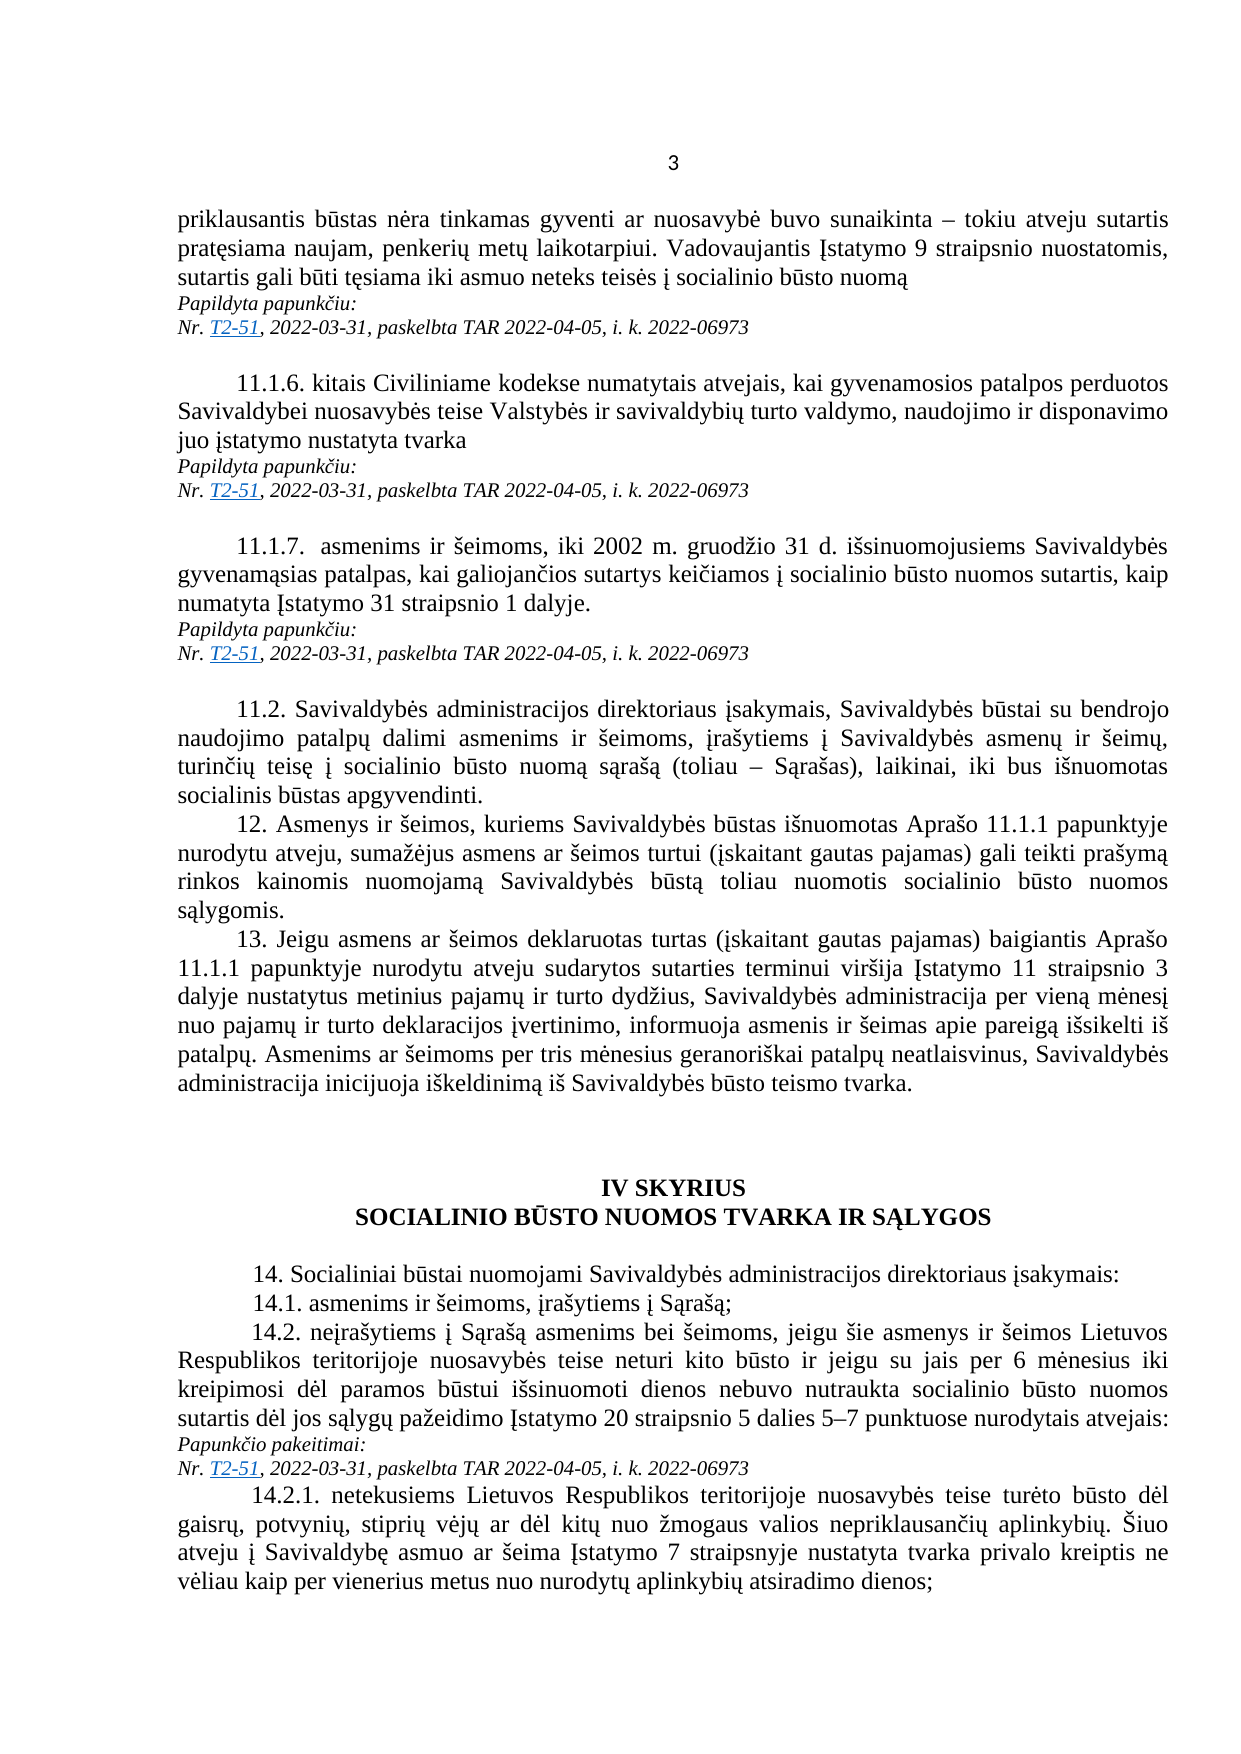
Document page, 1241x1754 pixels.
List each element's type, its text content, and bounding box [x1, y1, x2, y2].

text Nr. T2-51, 2022-03-31, paskelbta TAR 2022-04-05, i. k. 2022-06973 [177, 641, 1169, 665]
text Nr. T2-51, 2022-03-31, paskelbta TAR 2022-04-05, i. k. 2022-06973 [177, 478, 1169, 502]
text 14.2. neįrašytiems į Sąrašą asmenims bei šeimoms, jeigu šie asmenys ir šeimos Lietuvos Respublikos teritorijoje nuosavybės teise neturi kito būsto ir jeigu su jais per 6 mėnesius iki kreipimosi dėl paramos būstui išsinuomoti dienos nebuvo nutraukta socialinio būsto nuomos sutartis dėl jos sąlygų pažeidimo Įstatymo 20 straipsnio 5 dalies 5–7 punktuose nurodytais atvejais: [177, 1317, 1169, 1432]
text 14. Socialiniai būstai nuomojami Savivaldybės administracijos direktoriaus įsakymais: [177, 1259, 1169, 1288]
text Nr. T2-51, 2022-03-31, paskelbta TAR 2022-04-05, i. k. 2022-06973 [177, 315, 1169, 339]
text Nr. T2-51, 2022-03-31, paskelbta TAR 2022-04-05, i. k. 2022-06973 [177, 1456, 1169, 1480]
text Papildyta papunkčiu: [177, 454, 1169, 478]
text 12. Asmenys ir šeimos, kuriems Savivaldybės būstas išnuomotas Aprašo 11.1.1 papunktyje nurodytu atveju, sumažėjus asmens ar šeimos turtui (įskaitant gautas pajamas) gali teikti prašymą rinkos kainomis nuomojamą Savivaldybės būstą toliau nuomotis socialinio būsto nuomos sąlygomis. [177, 809, 1169, 924]
text Papildyta papunkčiu: [177, 291, 1169, 315]
text Papildyta papunkčiu: [177, 617, 1169, 641]
text Papunkčio pakeitimai: [177, 1432, 1169, 1456]
text priklausantis būstas nėra tinkamas gyventi ar nuosavybė buvo sunaikinta – tokiu atveju sutartis pratęsiama naujam, penkerių metų laikotarpiui. Vadovaujantis Įstatymo 9 straipsnio nuostatomis, sutartis gali būti tęsiama iki asmuo neteks teisės į socialinio būsto nuomą [177, 204, 1169, 291]
text 13. Jeigu asmens ar šeimos deklaruotas turtas (įskaitant gautas pajamas) baigiantis Aprašo 11.1.1 papunktyje nurodytu atveju sudarytos sutarties terminui viršija Įstatymo 11 straipsnio 3 dalyje nustatytus metinius pajamų ir turto dydžius, Savivaldybės administracija per vieną mėnesį nuo pajamų ir turto deklaracijos įvertinimo, informuoja asmenis ir šeimas apie pareigą išsikelti iš patalpų. Asmenims ar šeimoms per tris mėnesius geranoriškai patalpų neatlaisvinus, Savivaldybės administracija inicijuoja iškeldinimą iš Savivaldybės būsto teismo tvarka. [177, 924, 1169, 1096]
text 14.1. asmenims ir šeimoms, įrašytiems į Sąrašą; [177, 1288, 1169, 1317]
text 11.2. Savivaldybės administracijos direktoriaus įsakymais, Savivaldybės būstai su bendrojo naudojimo patalpų dalimi asmenims ir šeimoms, įrašytiems į Savivaldybės asmenų ir šeimų, turinčių teisę į socialinio būsto nuomą sąrašą (toliau – Sąrašas), laikinai, iki bus išnuomotas socialinis būstas apgyvendinti. [177, 694, 1169, 809]
text IV SKYRIUS [177, 1173, 1169, 1202]
text 11.1.6. kitais Civiliniame kodekse numatytais atvejais, kai gyvenamosios patalpos perduotos Savivaldybei nuosavybės teise Valstybės ir savivaldybių turto valdymo, naudojimo ir disponavimo juo įstatymo nustatyta tvarka [177, 368, 1169, 454]
text 11.1.7. asmenims ir šeimoms, iki 2002 m. gruodžio 31 d. išsinuomojusiems Savivaldybės gyvenamąsias patalpas, kai galiojančios sutartys keičiamos į socialinio būsto nuomos sutartis, kaip numatyta Įstatymo 31 straipsnio 1 dalyje. [177, 531, 1169, 617]
text SOCIALINIO BŪSTO NUOMOS TVARKA IR SĄLYGOS [177, 1202, 1169, 1231]
text 14.2.1. netekusiems Lietuvos Respublikos teritorijoje nuosavybės teise turėto būsto dėl gaisrų, potvynių, stiprių vėjų ar dėl kitų nuo žmogaus valios nepriklausančių aplinkybių. Šiuo atveju į Savivaldybę asmuo ar šeima Įstatymo 7 straipsnyje nustatyta tvarka privalo kreiptis ne vėliau kaip per vienerius metus nuo nurodytų aplinkybių atsiradimo dienos; [177, 1480, 1169, 1595]
